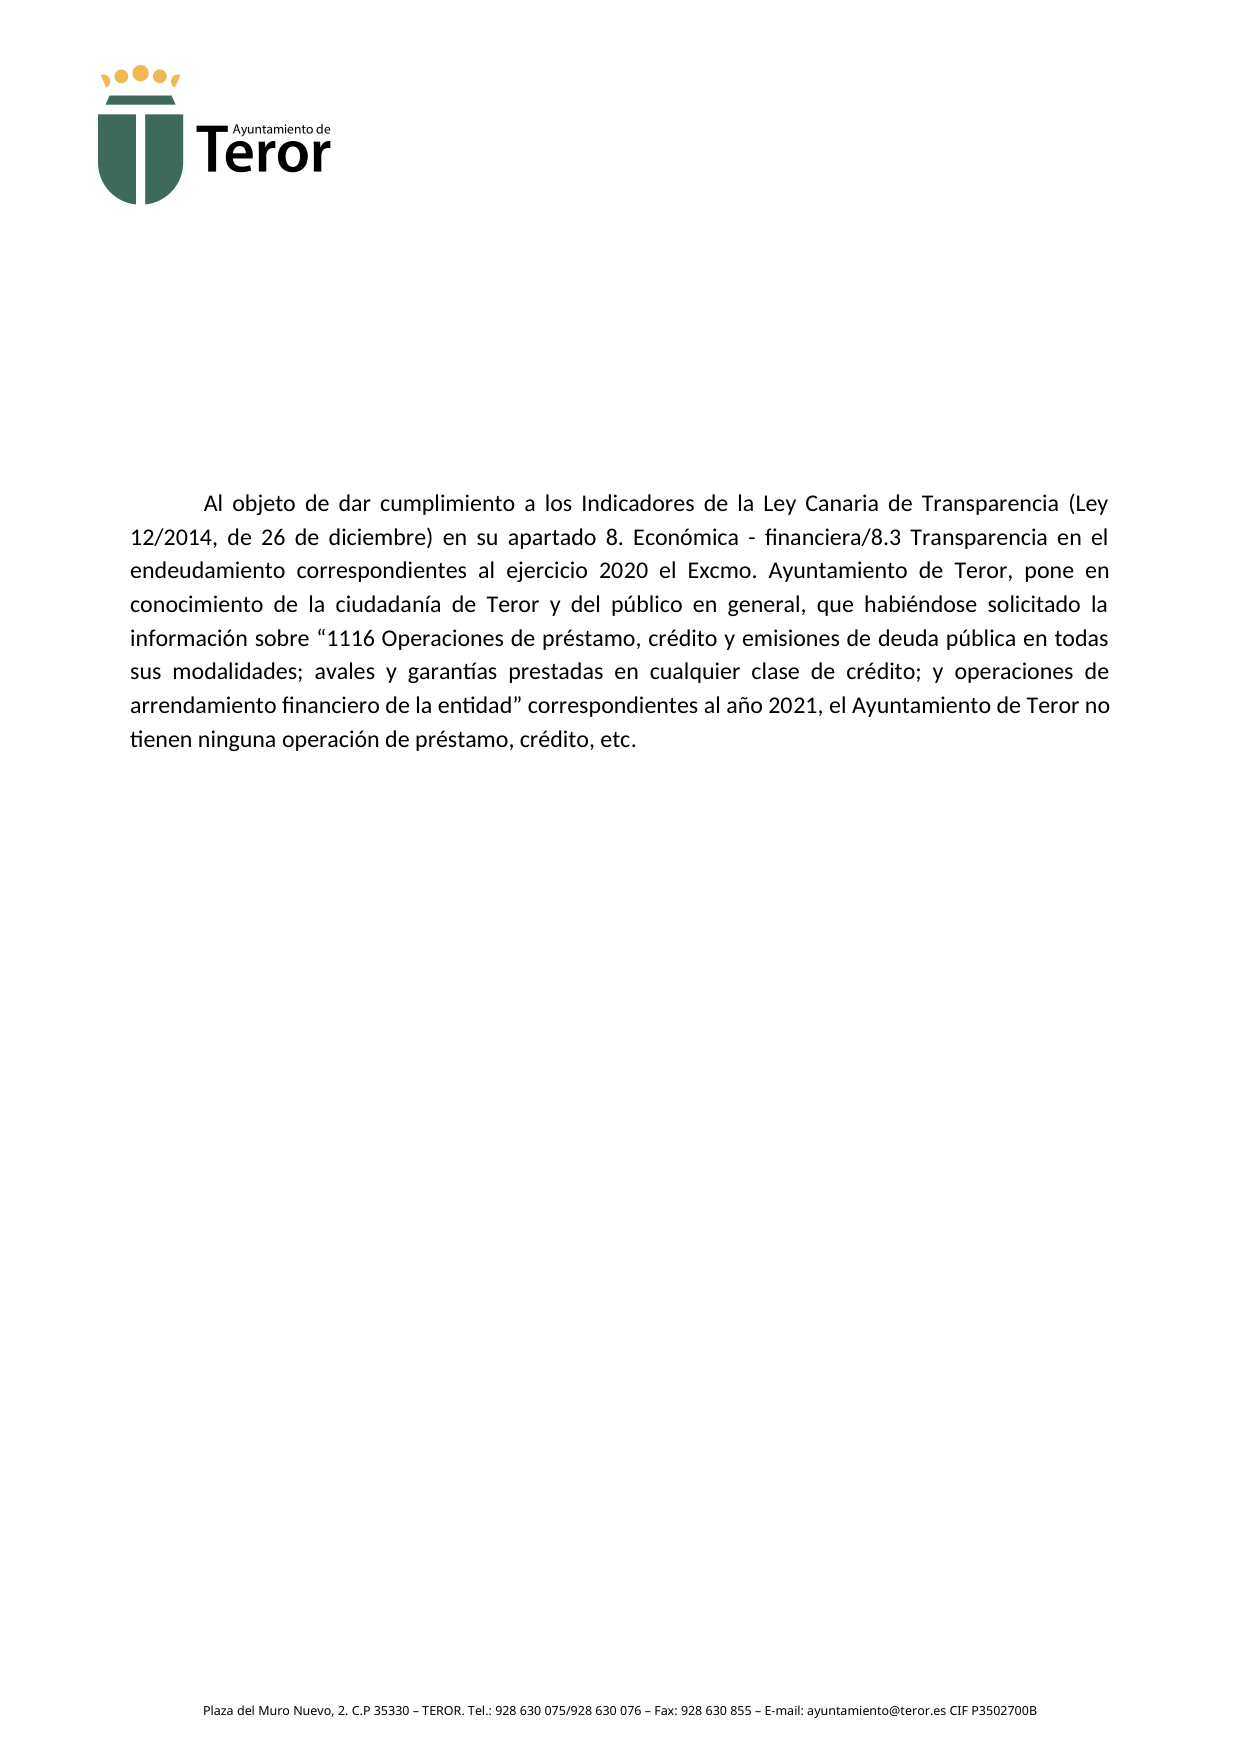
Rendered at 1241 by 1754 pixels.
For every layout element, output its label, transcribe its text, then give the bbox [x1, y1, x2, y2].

text Al objeto de dar cumplimiento a los Indicadores de la Ley Canaria de Transparencia (Ley 12/2014, de 26 de diciembre) en su apartado 8. Económica - financiera/8.3 Transparencia en el endeudamiento correspondientes al ejercicio 2020 el Excmo. Ayuntamiento de Teror, pone en conocimiento de la ciudadanía de Teror y del público en general, que habiéndose solicitado la información sobre “1116 Operaciones de préstamo, crédito y emisiones de deuda pública en todas sus modalidades; avales y garantías prestadas en cualquier clase de crédito; y operaciones de arrendamiento financiero de la entidad” correspondientes al año 2021, el Ayuntamiento de Teror no tienen ninguna operación de préstamo, crédito, etc. [130, 488, 1110, 753]
picture [88, 59, 336, 214]
